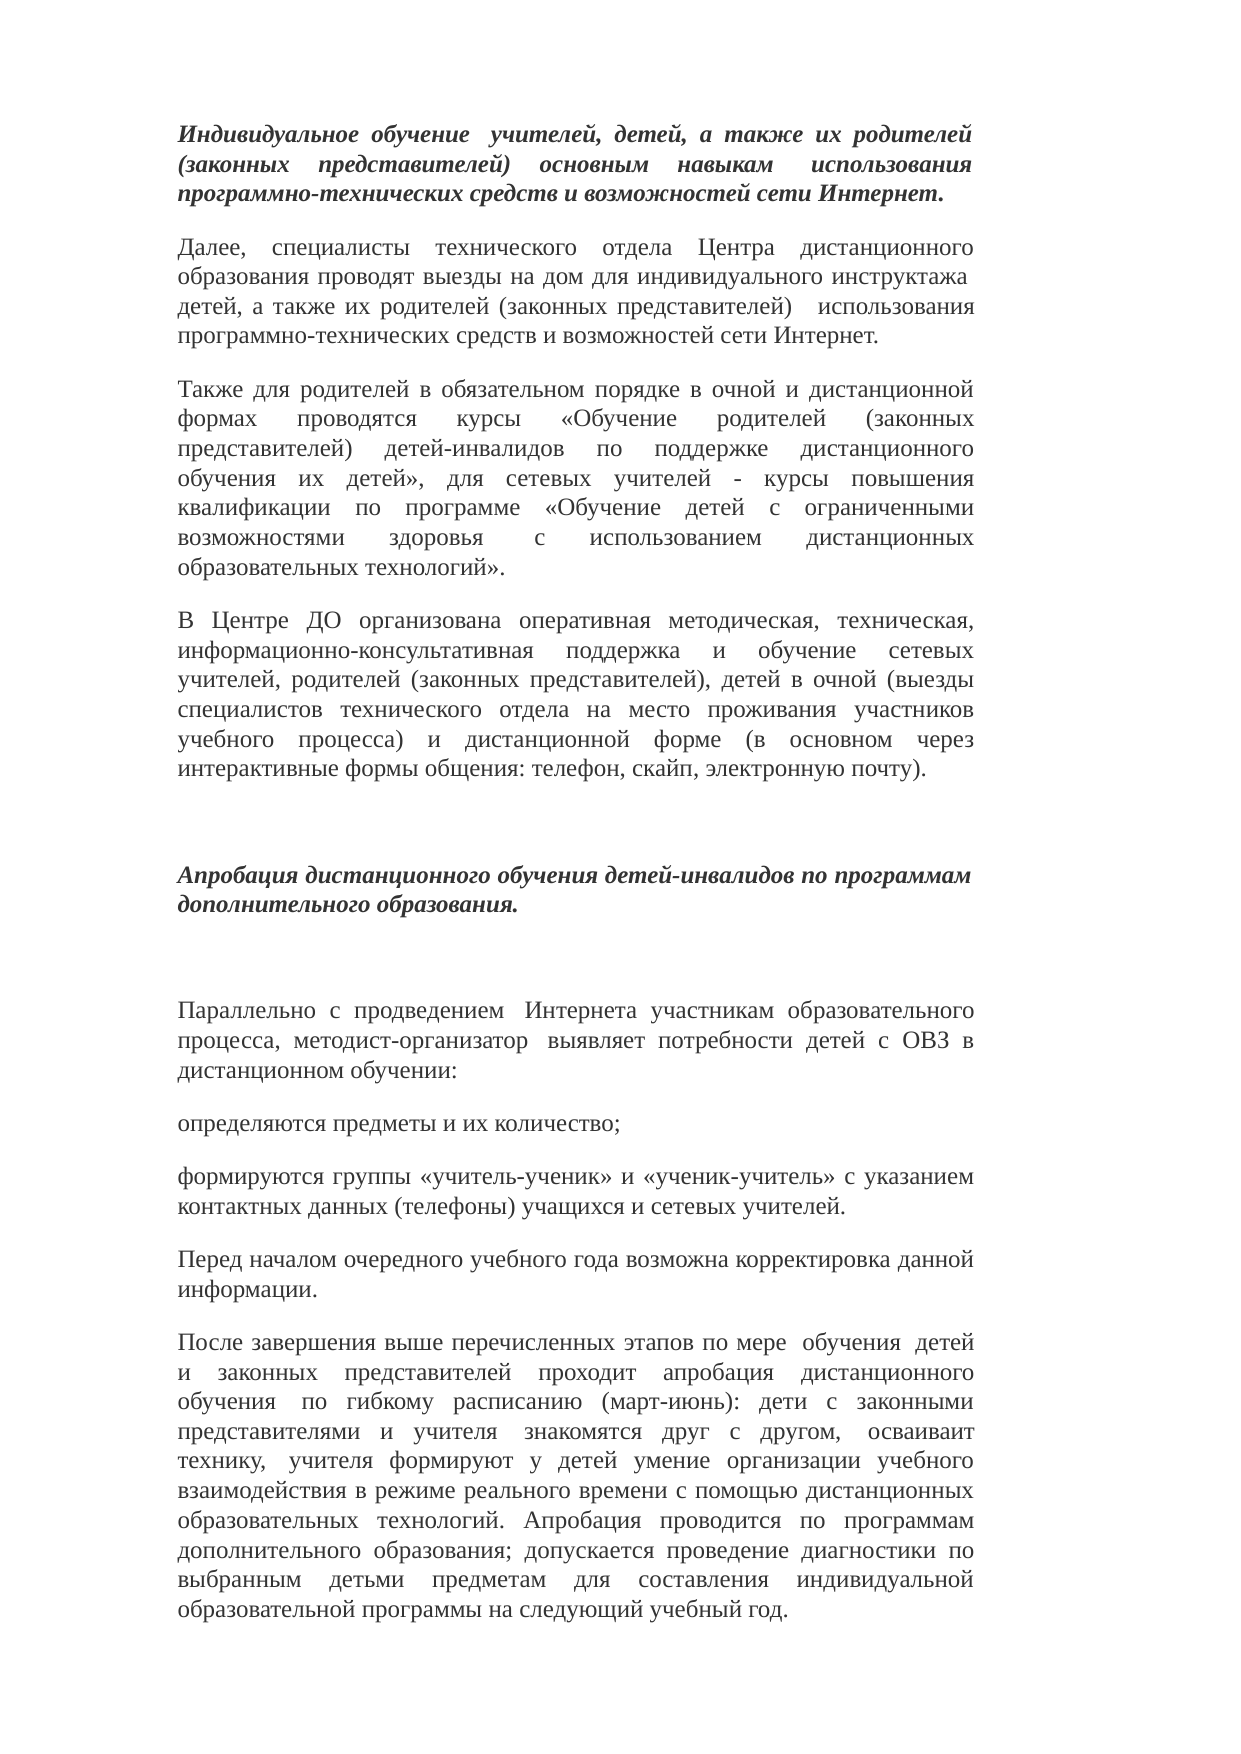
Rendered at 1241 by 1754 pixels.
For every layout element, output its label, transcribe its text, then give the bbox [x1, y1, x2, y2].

text Апробация дистанционного обучения детей-инвалидов по программам дополнительного образования. [177, 859, 975, 918]
text В Центре ДО организована оперативная методическая, техническая, информационно-консультативная поддержка и обучение сетевых учителей, родителей (законных представителей), детей в очной (выезды специалистов технического отдела на место проживания участников учебного процесса) и дистанционной форме (в основном через интерактивные формы общения: телефон, скайп, электронную почту). [177, 604, 975, 782]
text Также для родителей в обязательном порядке в очной и дистанционной формах проводятся курсы «Обучение родителей (законных представителей) детей-инвалидов по поддержке дистанционного обучения их детей», для сетевых учителей - курсы повышения квалификации по программе «Обучение детей с ограниченными возможностями здоровья с использованием дистанционных образовательных технологий». [177, 373, 975, 581]
text определяются предметы и их количество; [177, 1107, 975, 1137]
text После завершения выше перечисленных этапов по мере обучения детей и законных представителей проходит апробация дистанционного обучения по гибкому расписанию (март-июнь): дети с законными представителями и учителя знакомятся друг с другом, осваиваит технику, учителя формируют у детей умение организации учебного взаимодействия в режиме реального времени с помощью дистанционных образовательных технологий. Апробация проводится по программам дополнительного образования; допускается проведение диагностики по выбранным детьми предметам для составления индивидуальной образовательной программы на следующий учебный год. [177, 1326, 975, 1623]
text Параллельно с продведением Интернета участникам образовательного процесса, методист-организатор выявляет потребности детей с ОВЗ в дистанционном обучении: [177, 995, 975, 1084]
text Далее, специалисты технического отдела Центра дистанционного образования проводят выезды на дом для индивидуального инструктажа детей, а также их родителей (законных представителей) использования программно-технических средств и возможностей сети Интернет. [177, 231, 975, 349]
text формируются группы «учитель-ученик» и «ученик-учитель» с указанием контактных данных (телефоны) учащихся и сетевых учителей. [177, 1160, 975, 1220]
text Перед началом очередного учебного года возможна корректировка данной информации. [177, 1243, 975, 1302]
text Индивидуальное обучение учителей, детей, а также их родителей (законных представителей) основным навыкам использования программно-технических средств и возможностей сети Интернет. [177, 118, 975, 207]
